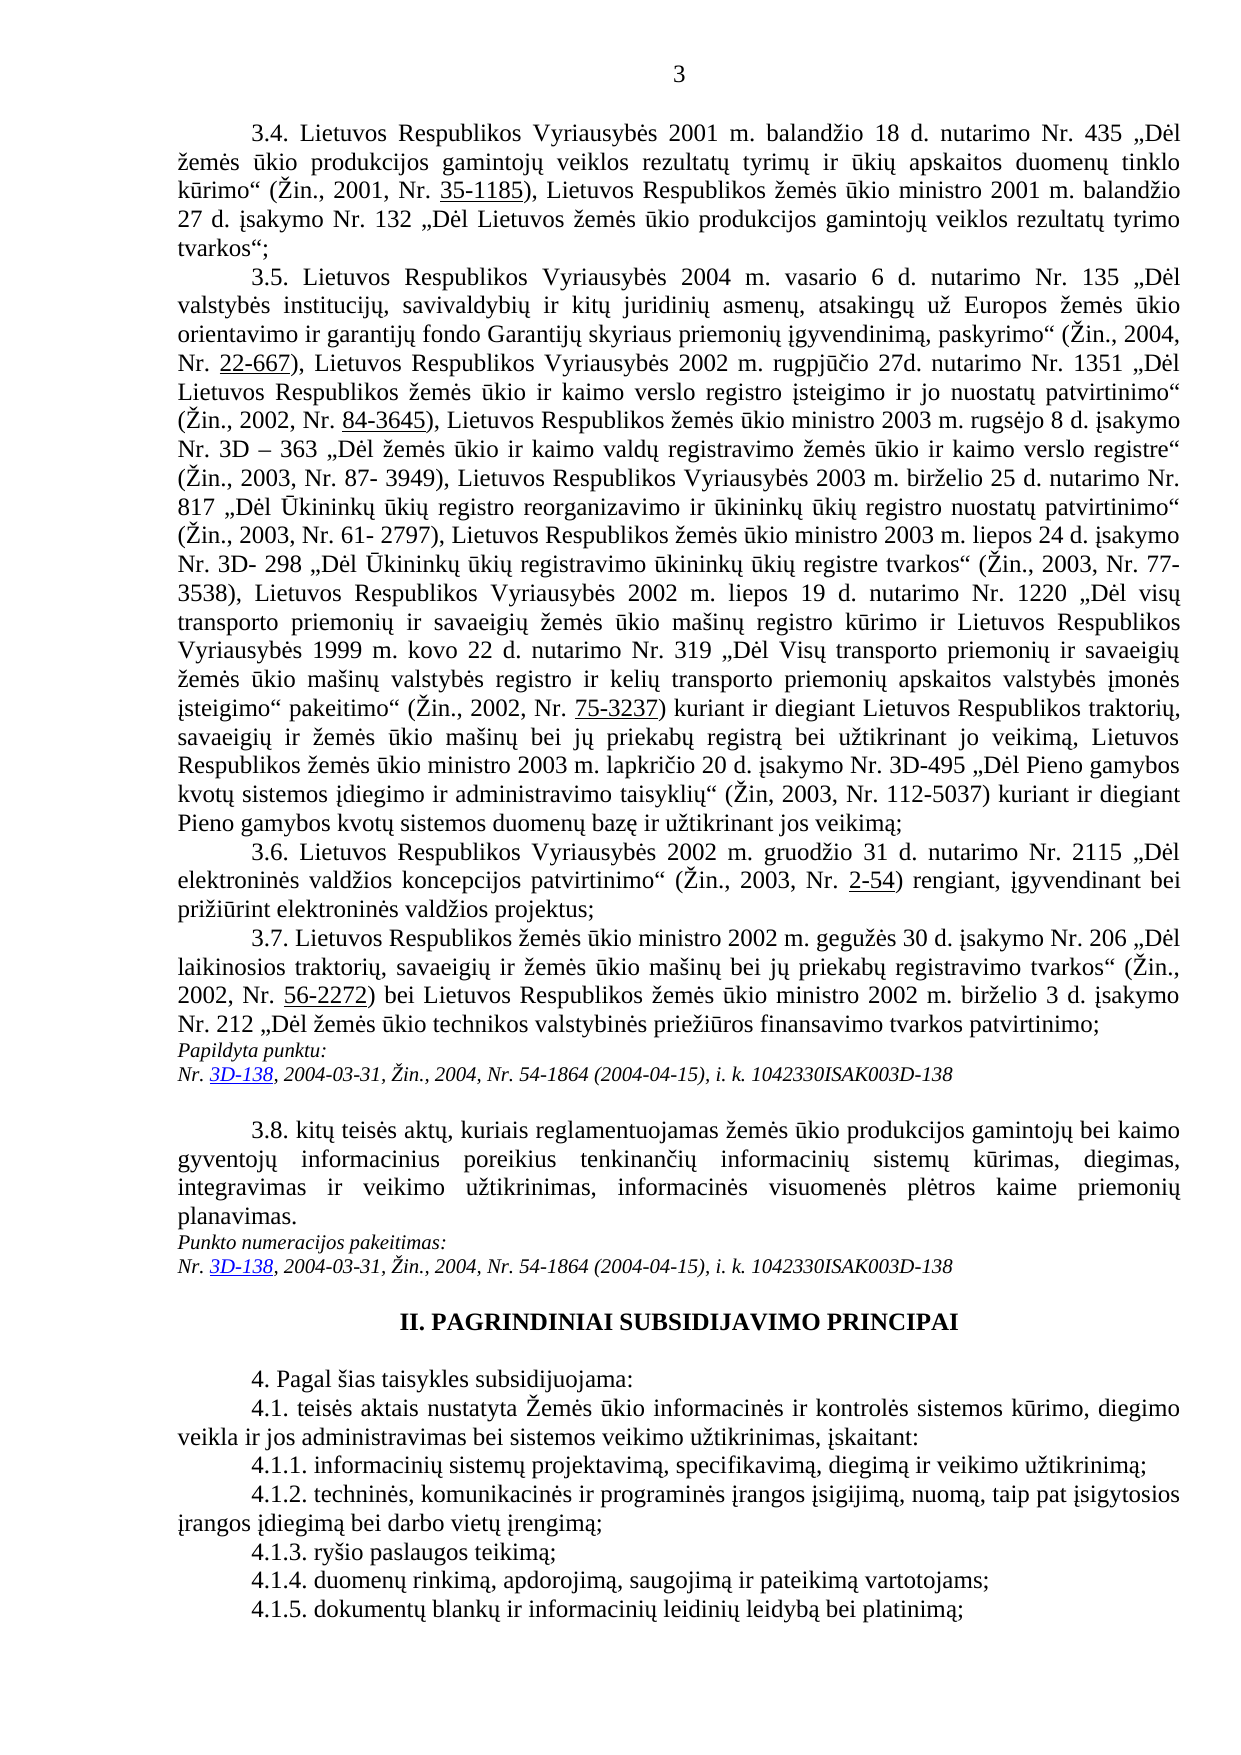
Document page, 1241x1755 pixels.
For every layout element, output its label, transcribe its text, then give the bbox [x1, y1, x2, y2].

text 3.4. Lietuvos Respublikos Vyriausybės 2001 m. balandžio 18 d. nutarimo Nr. 435 „Dėl žemės ūkio produkcijos gamintojų veiklos rezultatų tyrimų ir ūkių apskaitos duomenų tinklo kūrimo“ (Žin., 2001, Nr. 35-1185), Lietuvos Respublikos žemės ūkio ministro 2001 m. balandžio 27 d. įsakymo Nr. 132 „Dėl Lietuvos žemės ūkio produkcijos gamintojų veiklos rezultatų tyrimo tvarkos“; [177, 118, 1181, 262]
text Papildyta punktu: [177, 1038, 1181, 1062]
text 3.6. Lietuvos Respublikos Vyriausybės 2002 m. gruodžio 31 d. nutarimo Nr. 2115 „Dėl elektroninės valdžios koncepcijos patvirtinimo“ (Žin., 2003, Nr. 2-54) rengiant, įgyvendinant bei prižiūrint elektroninės valdžios projektus; [177, 837, 1181, 923]
text 3.5. Lietuvos Respublikos Vyriausybės 2004 m. vasario 6 d. nutarimo Nr. 135 „Dėl valstybės institucijų, savivaldybių ir kitų juridinių asmenų, atsakingų už Europos žemės ūkio orientavimo ir garantijų fondo Garantijų skyriaus priemonių įgyvendinimą, paskyrimo“ (Žin., 2004, Nr. 22-667), Lietuvos Respublikos Vyriausybės 2002 m. rugpjūčio 27d. nutarimo Nr. 1351 „Dėl Lietuvos Respublikos žemės ūkio ir kaimo verslo registro įsteigimo ir jo nuostatų patvirtinimo“ (Žin., 2002, Nr. 84-3645), Lietuvos Respublikos žemės ūkio ministro 2003 m. rugsėjo 8 d. įsakymo Nr. 3D – 363 „Dėl žemės ūkio ir kaimo valdų registravimo žemės ūkio ir kaimo verslo registre“ (Žin., 2003, Nr. 87- 3949), Lietuvos Respublikos Vyriausybės 2003 m. birželio 25 d. nutarimo Nr. 817 „Dėl ūkininkų ūkių registro reorganizavimo ir ūkininkų ūkių registro nuostatų patvirtinimo“ (Žin., 2003, Nr. 61- 2797), Lietuvos Respublikos žemės ūkio ministro 2003 m. liepos 24 d. įsakymo Nr. 3D- 298 „Dėl ūkininkų ūkių registravimo ūkininkų ūkių registre tvarkos“ (Žin., 2003, Nr. 77- 3538), Lietuvos Respublikos Vyriausybės 2002 m. liepos 19 d. nutarimo Nr. 1220 „Dėl visų transporto priemonių ir savaeigių žemės ūkio mašinų registro kūrimo ir Lietuvos Respublikos Vyriausybės 1999 m. kovo 22 d. nutarimo Nr. 319 „Dėl Visų transporto priemonių ir savaeigių žemės ūkio mašinų valstybės registro ir kelių transporto priemonių apskaitos valstybės įmonės įsteigimo“ pakeitimo“ (Žin., 2002, Nr. 75-3237) kuriant ir diegiant Lietuvos Respublikos traktorių, savaeigių ir žemės ūkio mašinų bei jų priekabų registrą bei užtikrinant jo veikimą, Lietuvos Respublikos žemės ūkio ministro 2003 m. lapkričio 20 d. įsakymo Nr. 3D-495 „Dėl Pieno gamybos kvotų sistemos įdiegimo ir administravimo taisyklių“ (Žin, 2003, Nr. 112-5037) kuriant ir diegiant Pieno gamybos kvotų sistemos duomenų bazę ir užtikrinant jos veikimą; [177, 262, 1181, 837]
text Nr. 3D-138, 2004-03-31, Žin., 2004, Nr. 54-1864 (2004-04-15), i. k. 1042330ISAK003D-138 [177, 1062, 1181, 1086]
text 3.7. Lietuvos Respublikos žemės ūkio ministro 2002 m. gegužės 30 d. įsakymo Nr. 206 „Dėl laikinosios traktorių, savaeigių ir žemės ūkio mašinų bei jų priekabų registravimo tvarkos“ (Žin., 2002, Nr. 56-2272) bei Lietuvos Respublikos žemės ūkio ministro 2002 m. birželio 3 d. įsakymo Nr. 212 „Dėl žemės ūkio technikos valstybinės priežiūros finansavimo tvarkos patvirtinimo; [177, 923, 1181, 1038]
text 4.1.3. ryšio paslaugos teikimą; [177, 1537, 1181, 1566]
text 4.1.5. dokumentų blankų ir informacinių leidinių leidybą bei platinimą; [177, 1594, 1181, 1623]
text II. PAGRINDINIAI SUBSIDIJAVIMO PRINCIPAI [177, 1307, 1181, 1336]
text Nr. 3D-138, 2004-03-31, Žin., 2004, Nr. 54-1864 (2004-04-15), i. k. 1042330ISAK003D-138 [177, 1254, 1181, 1278]
text 3.8. kitų teisės aktų, kuriais reglamentuojamas žemės ūkio produkcijos gamintojų bei kaimo gyventojų informacinius poreikius tenkinančių informacinių sistemų kūrimas, diegimas, integravimas ir veikimo užtikrinimas, informacinės visuomenės plėtros kaime priemonių planavimas. [177, 1115, 1181, 1230]
text 4.1.4. duomenų rinkimą, apdorojimą, saugojimą ir pateikimą vartotojams; [177, 1566, 1181, 1594]
text 4. Pagal šias taisykles subsidijuojama: [177, 1364, 1181, 1393]
text 4.1.1. informacinių sistemų projektavimą, specifikavimą, diegimą ir veikimo užtikrinimą; [177, 1451, 1181, 1479]
text 4.1. teisės aktais nustatyta Žemės ūkio informacinės ir kontrolės sistemos kūrimo, diegimo veikla ir jos administravimas bei sistemos veikimo užtikrinimas, įskaitant: [177, 1393, 1181, 1451]
text Punkto numeracijos pakeitimas: [177, 1230, 1181, 1254]
text 4.1.2. techninės, komunikacinės ir programinės įrangos įsigijimą, nuomą, taip pat įsigytosios įrangos įdiegimą bei darbo vietų įrengimą; [177, 1479, 1181, 1537]
